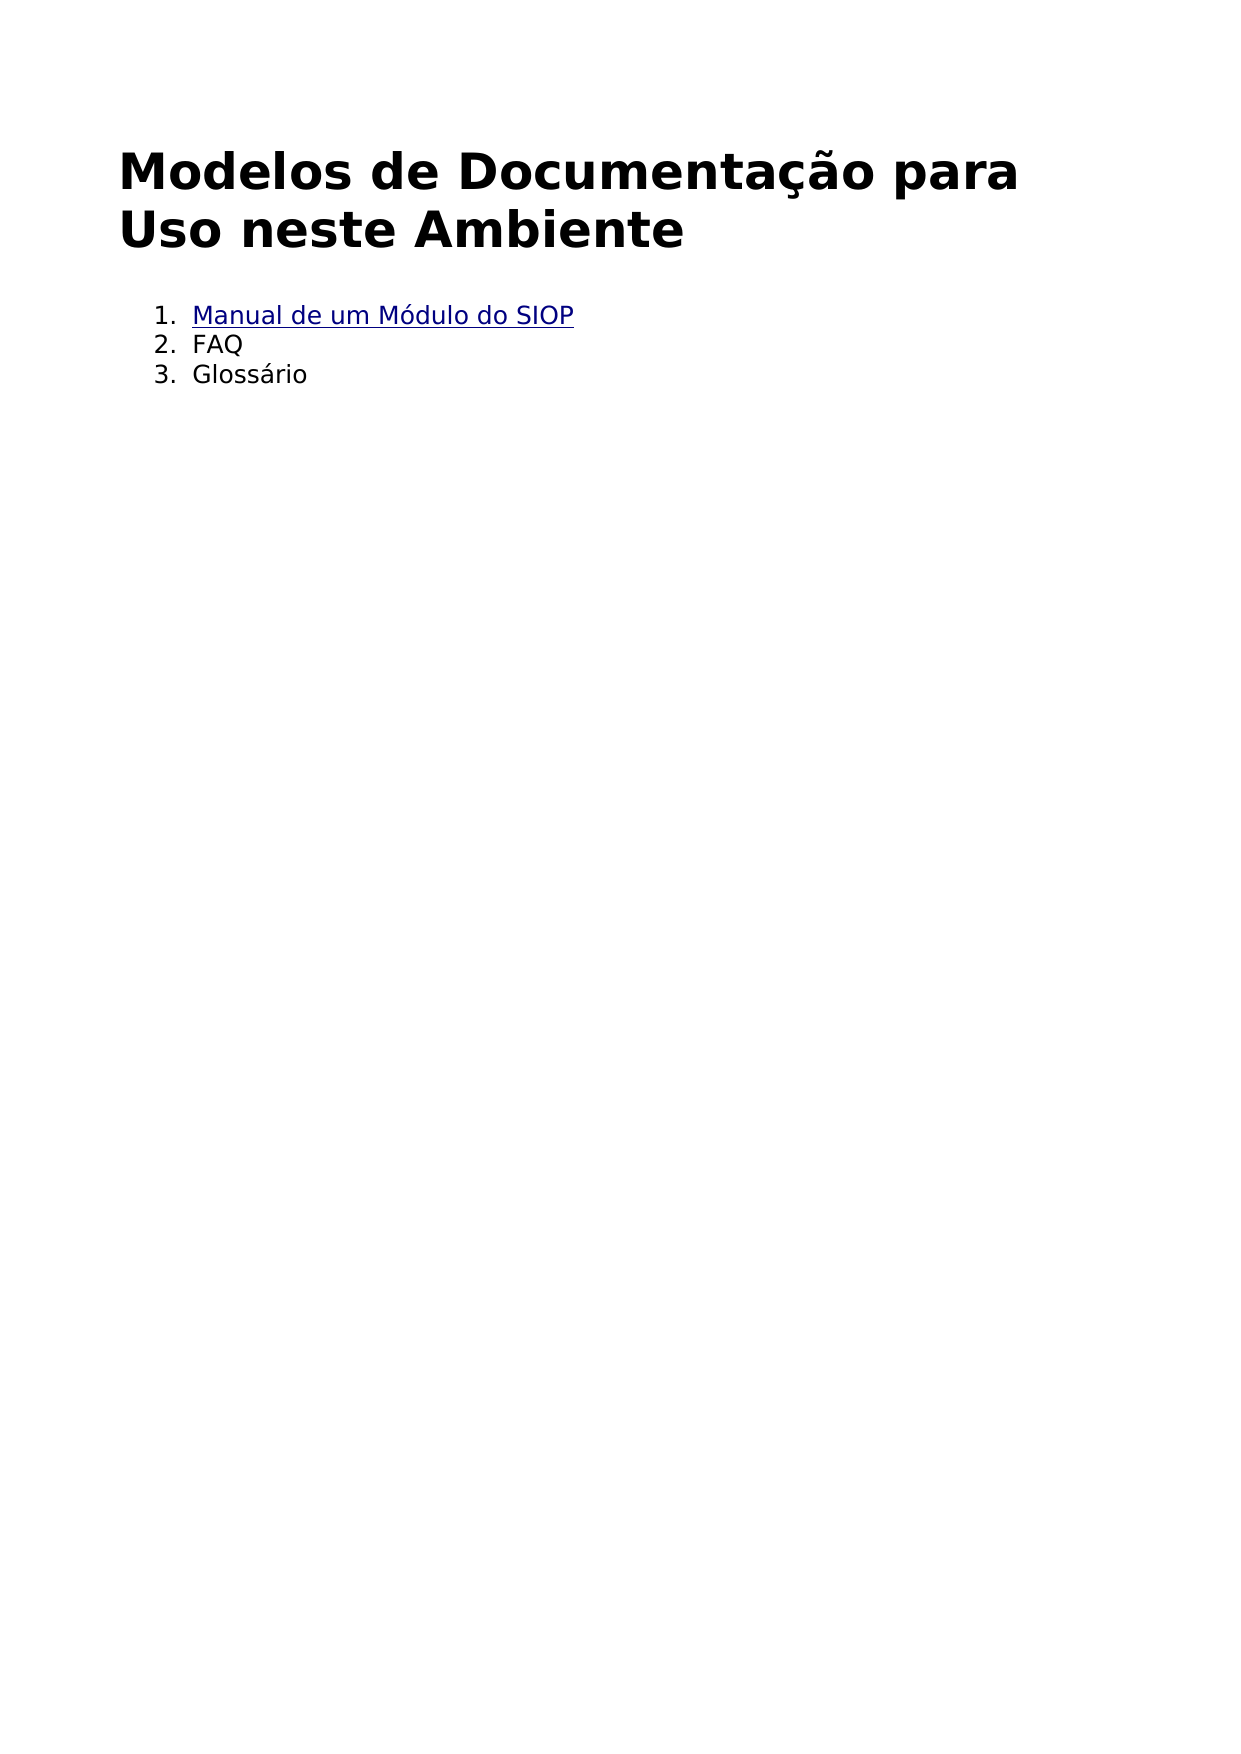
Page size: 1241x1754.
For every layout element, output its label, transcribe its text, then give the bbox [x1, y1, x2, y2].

list FAQ [177, 331, 1122, 360]
subtitle Modelos de Documentação para Uso neste Ambiente [118, 143, 1122, 259]
list Glossário [177, 360, 1122, 389]
list Manual de um Módulo do SIOP [177, 302, 1122, 331]
